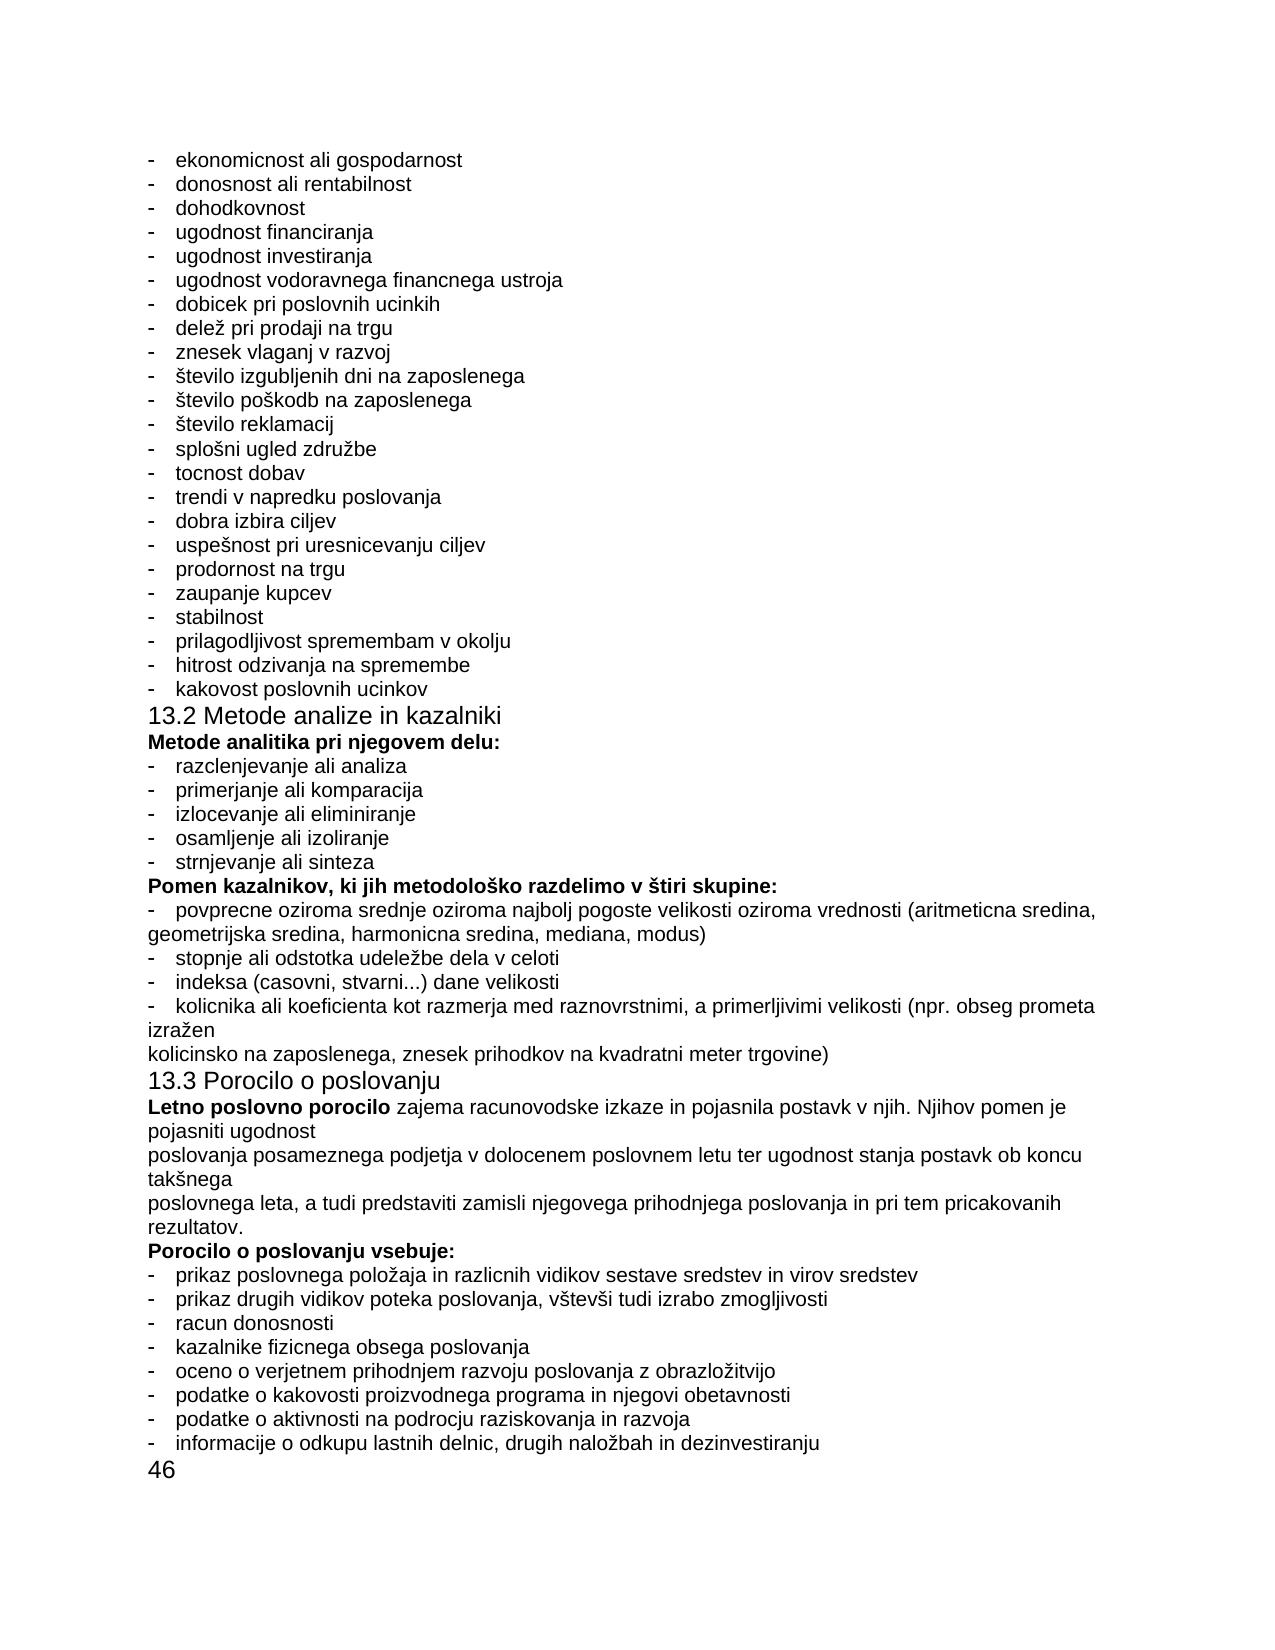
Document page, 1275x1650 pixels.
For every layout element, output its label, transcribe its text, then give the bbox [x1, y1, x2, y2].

text izlocevanje ali eliminiranje [148, 802, 1127, 826]
text število reklamacij [148, 412, 1127, 436]
text splošni ugled združbe [148, 436, 1127, 460]
text Porocilo o poslovanju vsebuje: [148, 1239, 1127, 1263]
text dobra izbira ciljev [148, 508, 1127, 533]
text število izgubljenih dni na zaposlenega [148, 364, 1127, 388]
text povprecne oziroma srednje oziroma najbolj pogoste velikosti oziroma vrednosti (aritmeticna sredina, [148, 898, 1127, 922]
text ekonomicnost ali gospodarnost [148, 148, 1127, 172]
text prilagodljivost spremembam v okolju [148, 629, 1127, 653]
text kakovost poslovnih ucinkov [148, 677, 1127, 701]
text prikaz poslovnega položaja in razlicnih vidikov sestave sredstev in virov sredstev [148, 1263, 1127, 1287]
text delež pri prodaji na trgu [148, 316, 1127, 340]
text znesek vlaganj v razvoj [148, 340, 1127, 364]
text informacije o odkupu lastnih delnic, drugih naložbah in dezinvestiranju [148, 1431, 1127, 1455]
text 13.2 Metode analize in kazalniki [148, 701, 1127, 730]
text trendi v napredku poslovanja [148, 484, 1127, 508]
text podatke o kakovosti proizvodnega programa in njegovi obetavnosti [148, 1383, 1127, 1407]
text kolicnika ali koeficienta kot razmerja med raznovrstnimi, a primerljivimi velikosti (npr. obseg prometa izražen [148, 994, 1127, 1042]
text ugodnost financiranja [148, 220, 1127, 244]
text poslovnega leta, a tudi predstaviti zamisli njegovega prihodnjega poslovanja in pri tem pricakovanih rezultatov. [148, 1191, 1127, 1239]
text kazalnike fizicnega obsega poslovanja [148, 1335, 1127, 1359]
text stopnje ali odstotka udeležbe dela v celoti [148, 946, 1127, 970]
text število poškodb na zaposlenega [148, 388, 1127, 412]
text primerjanje ali komparacija [148, 778, 1127, 802]
text tocnost dobav [148, 460, 1127, 484]
text 46 [148, 1455, 1127, 1484]
text Pomen kazalnikov, ki jih metodološko razdelimo v štiri skupine: [148, 874, 1127, 898]
text indeksa (casovni, stvarni...) dane velikosti [148, 970, 1127, 994]
text podatke o aktivnosti na podrocju raziskovanja in razvoja [148, 1407, 1127, 1431]
text Letno poslovno porocilo zajema racunovodske izkaze in pojasnila postavk v njih. Njihov pomen je pojasniti ugodnost [148, 1095, 1127, 1143]
text 13.3 Porocilo o poslovanju [148, 1066, 1127, 1095]
text kolicinsko na zaposlenega, znesek prihodkov na kvadratni meter trgovine) [148, 1042, 1127, 1066]
text uspešnost pri uresnicevanju ciljev [148, 533, 1127, 557]
text Metode analitika pri njegovem delu: [148, 730, 1127, 754]
text geometrijska sredina, harmonicna sredina, mediana, modus) [148, 922, 1127, 946]
text poslovanja posameznega podjetja v dolocenem poslovnem letu ter ugodnost stanja postavk ob koncu takšnega [148, 1143, 1127, 1191]
text zaupanje kupcev [148, 581, 1127, 605]
text ugodnost vodoravnega financnega ustroja [148, 268, 1127, 292]
text prikaz drugih vidikov poteka poslovanja, vštevši tudi izrabo zmogljivosti [148, 1287, 1127, 1311]
text ugodnost investiranja [148, 244, 1127, 268]
text dobicek pri poslovnih ucinkih [148, 292, 1127, 316]
text hitrost odzivanja na spremembe [148, 653, 1127, 677]
text strnjevanje ali sinteza [148, 850, 1127, 874]
text dohodkovnost [148, 196, 1127, 220]
text racun donosnosti [148, 1311, 1127, 1335]
text stabilnost [148, 605, 1127, 629]
text razclenjevanje ali analiza [148, 754, 1127, 778]
text prodornost na trgu [148, 557, 1127, 581]
text osamljenje ali izoliranje [148, 826, 1127, 850]
text donosnost ali rentabilnost [148, 172, 1127, 196]
text oceno o verjetnem prihodnjem razvoju poslovanja z obrazložitvijo [148, 1359, 1127, 1383]
